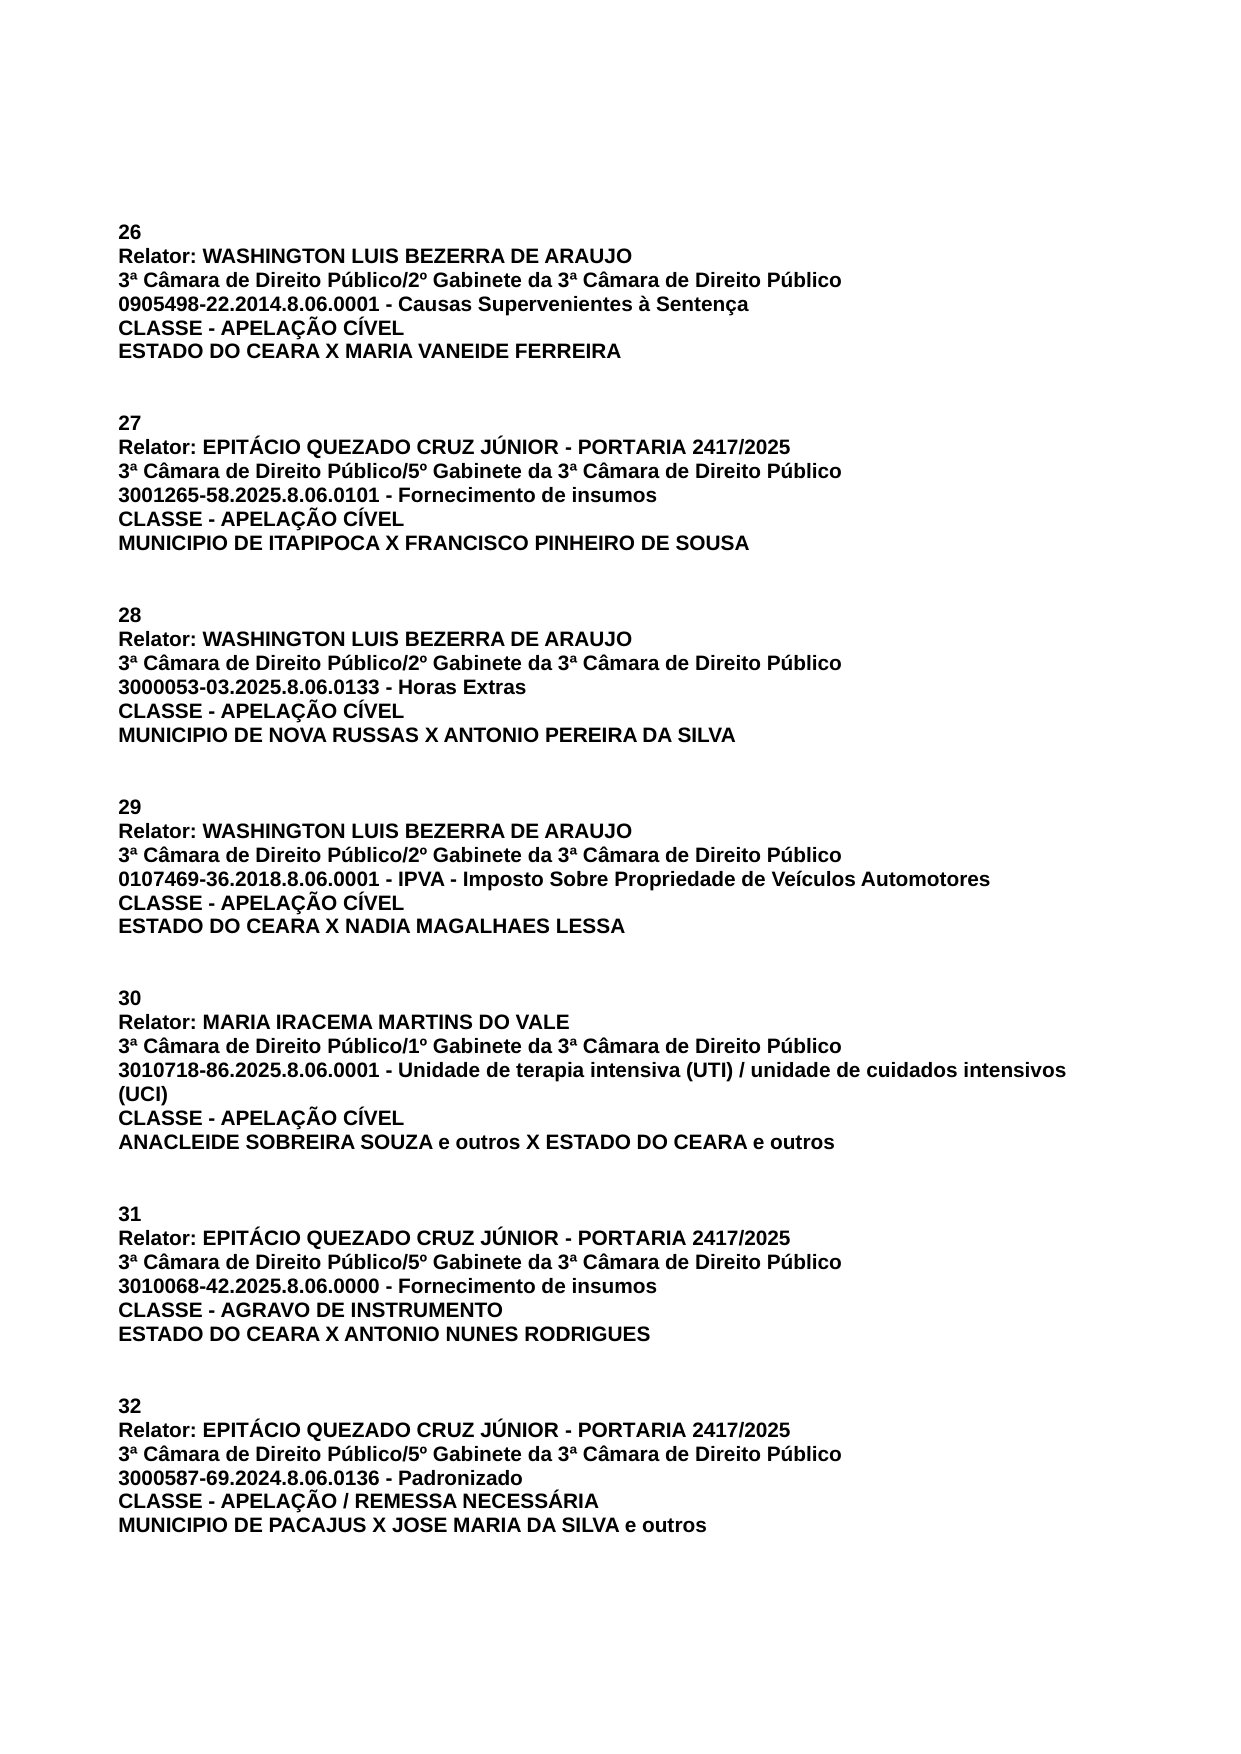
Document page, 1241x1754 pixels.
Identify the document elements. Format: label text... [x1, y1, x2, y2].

text ESTADO DO CEARA X MARIA VANEIDE FERREIRA [118, 339, 1122, 363]
text 3010068-42.2025.8.06.0000 - Fornecimento de insumos [118, 1274, 1122, 1298]
text MUNICIPIO DE NOVA RUSSAS X ANTONIO PEREIRA DA SILVA [118, 723, 1122, 747]
text Relator: MARIA IRACEMA MARTINS DO VALE [118, 1010, 1122, 1034]
text 3000587-69.2024.8.06.0136 - Padronizado [118, 1465, 1122, 1489]
text 3010718-86.2025.8.06.0001 - Unidade de terapia intensiva (UTI) / unidade de cuidados intensivos (UCI) [118, 1058, 1122, 1106]
text Relator: WASHINGTON LUIS BEZERRA DE ARAUJO [118, 627, 1122, 651]
text MUNICIPIO DE ITAPIPOCA X FRANCISCO PINHEIRO DE SOUSA [118, 531, 1122, 555]
text Relator: WASHINGTON LUIS BEZERRA DE ARAUJO [118, 243, 1122, 267]
text 3001265-58.2025.8.06.0101 - Fornecimento de insumos [118, 483, 1122, 507]
text ESTADO DO CEARA X NADIA MAGALHAES LESSA [118, 914, 1122, 938]
text 3ª Câmara de Direito Público/5º Gabinete da 3ª Câmara de Direito Público [118, 1250, 1122, 1274]
text ESTADO DO CEARA X ANTONIO NUNES RODRIGUES [118, 1322, 1122, 1346]
text 3ª Câmara de Direito Público/2º Gabinete da 3ª Câmara de Direito Público [118, 842, 1122, 866]
text 29 [118, 794, 1122, 818]
text 0107469-36.2018.8.06.0001 - IPVA - Imposto Sobre Propriedade de Veículos Automotores [118, 866, 1122, 890]
text 3ª Câmara de Direito Público/1º Gabinete da 3ª Câmara de Direito Público [118, 1034, 1122, 1058]
text 31 [118, 1202, 1122, 1226]
text 3ª Câmara de Direito Público/2º Gabinete da 3ª Câmara de Direito Público [118, 267, 1122, 291]
text 26 [118, 219, 1122, 243]
text 3ª Câmara de Direito Público/5º Gabinete da 3ª Câmara de Direito Público [118, 459, 1122, 483]
text Relator: EPITÁCIO QUEZADO CRUZ JÚNIOR - PORTARIA 2417/2025 [118, 1226, 1122, 1250]
text 3ª Câmara de Direito Público/2º Gabinete da 3ª Câmara de Direito Público [118, 651, 1122, 675]
text CLASSE - APELAÇÃO CÍVEL [118, 507, 1122, 531]
text 28 [118, 603, 1122, 627]
text MUNICIPIO DE PACAJUS X JOSE MARIA DA SILVA e outros [118, 1513, 1122, 1537]
text 27 [118, 411, 1122, 435]
text CLASSE - APELAÇÃO CÍVEL [118, 699, 1122, 723]
text CLASSE - APELAÇÃO CÍVEL [118, 315, 1122, 339]
text 0905498-22.2014.8.06.0001 - Causas Supervenientes à Sentença [118, 291, 1122, 315]
text 30 [118, 986, 1122, 1010]
text 32 [118, 1393, 1122, 1417]
text 3000053-03.2025.8.06.0133 - Horas Extras [118, 675, 1122, 699]
text CLASSE - APELAÇÃO CÍVEL [118, 890, 1122, 914]
text CLASSE - AGRAVO DE INSTRUMENTO [118, 1298, 1122, 1322]
text Relator: EPITÁCIO QUEZADO CRUZ JÚNIOR - PORTARIA 2417/2025 [118, 1417, 1122, 1441]
text CLASSE - APELAÇÃO CÍVEL [118, 1106, 1122, 1130]
text ANACLEIDE SOBREIRA SOUZA e outros X ESTADO DO CEARA e outros [118, 1130, 1122, 1154]
text Relator: EPITÁCIO QUEZADO CRUZ JÚNIOR - PORTARIA 2417/2025 [118, 435, 1122, 459]
text CLASSE - APELAÇÃO / REMESSA NECESSÁRIA [118, 1489, 1122, 1513]
text Relator: WASHINGTON LUIS BEZERRA DE ARAUJO [118, 818, 1122, 842]
text 3ª Câmara de Direito Público/5º Gabinete da 3ª Câmara de Direito Público [118, 1441, 1122, 1465]
